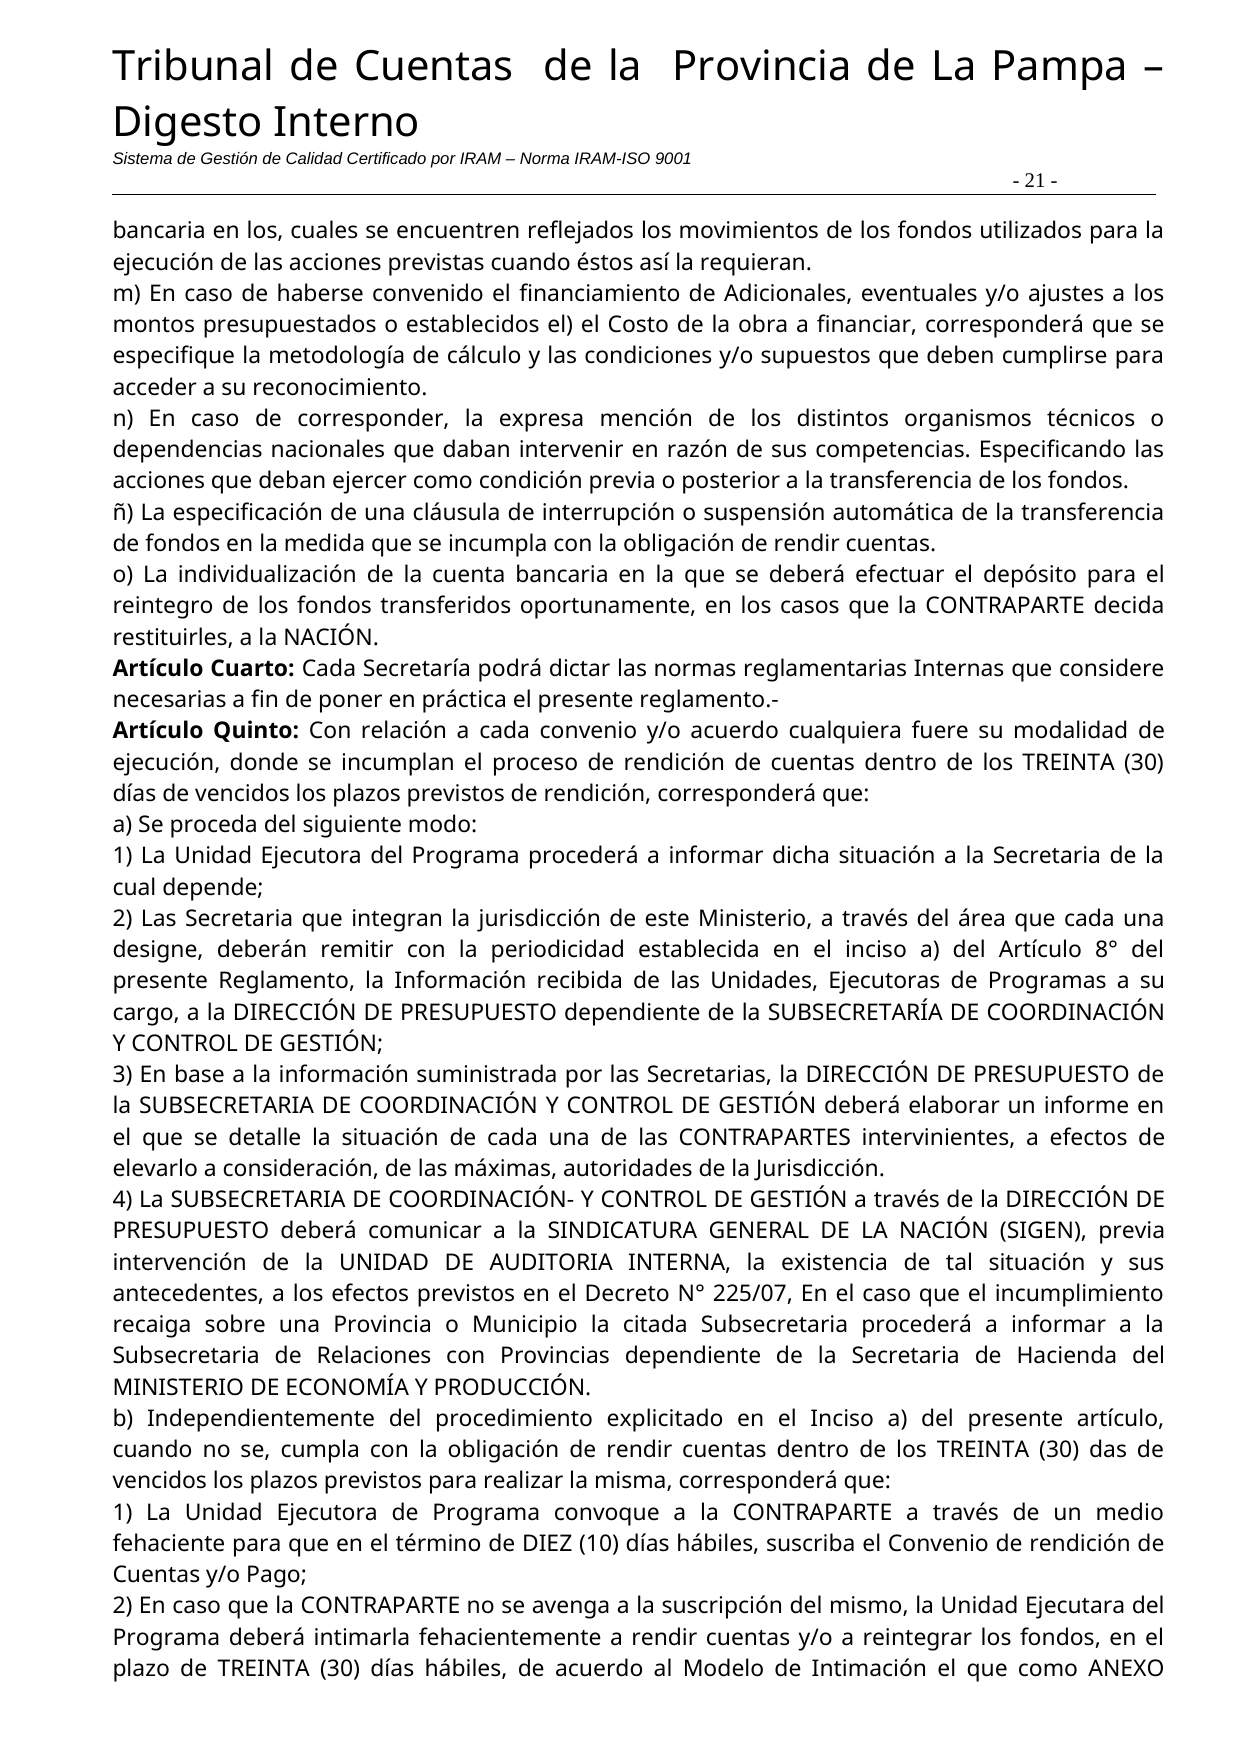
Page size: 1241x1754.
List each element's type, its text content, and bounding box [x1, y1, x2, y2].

text ñ) La especificación de una cláusula de interrupción o suspensión automática de la transferencia de fondos en la medida que se incumpla con la obligación de rendir cuentas. [112, 496, 1166, 558]
text 3) En base a la información suministrada por las Secretarias, la DIRECCIÓN DE PRESUPUESTO de la SUBSECRETARIA DE COORDINACIÓN Y CONTROL DE GESTIÓN deberá elaborar un informe en el que se detalle la situación de cada una de las CONTRAPARTES intervinientes, a efectos de elevarlo a consideración, de las máximas, autoridades de la Jurisdicción. [112, 1058, 1166, 1183]
text 2) En caso que la CONTRAPARTE no se avenga a la suscripción del mismo, la Unidad Ejecutara del Programa deberá intimarla fehacientemente a rendir cuentas y/o a reintegrar los fondos, en el plazo de TREINTA (30) días hábiles, de acuerdo al Modelo de Intimación el que como ANEXO [112, 1589, 1166, 1683]
text o) La individualización de la cuenta bancaria en la que se deberá efectuar el depósito para el reintegro de los fondos transferidos oportunamente, en los casos que la CONTRAPARTE decida restituirles, a la NACIÓN. [112, 558, 1166, 652]
text 1) La Unidad Ejecutora del Programa procederá a informar dicha situación a la Secretaria de la cual depende; [112, 839, 1166, 902]
text n) En caso de corresponder, la expresa mención de los distintos organismos técnicos o dependencias nacionales que daban intervenir en razón de sus competencias. Especificando las acciones que deban ejercer como condición previa o posterior a la transferencia de los fondos. [112, 402, 1166, 496]
text a) Se proceda del siguiente modo: [112, 808, 1166, 839]
text bancaria en los, cuales se encuentren reflejados los movimientos de los fondos utilizados para la ejecución de las acciones previstas cuando éstos así la requieran. [112, 214, 1166, 277]
text b) Independientemente del procedimiento explicitado en el Inciso a) del presente artículo, cuando no se, cumpla con la obligación de rendir cuentas dentro de los TREINTA (30) das de vencidos los plazos previstos para realizar la misma, corresponderá que: [112, 1402, 1166, 1496]
text m) En caso de haberse convenido el financiamiento de Adicionales, eventuales y/o ajustes a los montos presupuestados o establecidos el) el Costo de la obra a financiar, corresponderá que se especifique la metodología de cálculo y las condiciones y/o supuestos que deben cumplirse para acceder a su reconocimiento. [112, 277, 1166, 402]
text Artículo Cuarto: Cada Secretaría podrá dictar las normas reglamentarias Internas que considere necesarias a fin de poner en práctica el presente reglamento.- [112, 652, 1166, 714]
text 2) Las Secretaria que integran la jurisdicción de este Ministerio, a través del área que cada una designe, deberán remitir con la periodicidad establecida en el inciso a) del Artículo 8° del presente Reglamento, la Información recibida de las Unidades, Ejecutoras de Programas a su cargo, a la DIRECCIÓN DE PRESUPUESTO dependiente de la SUBSECRETARÍA DE COORDINACIÓN Y CONTROL DE GESTIÓN; [112, 902, 1166, 1058]
text Artículo Quinto: Con relación a cada convenio y/o acuerdo cualquiera fuere su modalidad de ejecución, donde se incumplan el proceso de rendición de cuentas dentro de los TREINTA (30) días de vencidos los plazos previstos de rendición, corresponderá que: [112, 714, 1166, 808]
text 1) La Unidad Ejecutora de Programa convoque a la CONTRAPARTE a través de un medio fehaciente para que en el término de DIEZ (10) días hábiles, suscriba el Convenio de rendición de Cuentas y/o Pago; [112, 1496, 1166, 1589]
text 4) La SUBSECRETARIA DE COORDINACIÓN- Y CONTROL DE GESTIÓN a través de la DIRECCIÓN DE PRESUPUESTO deberá comunicar a la SINDICATURA GENERAL DE LA NACIÓN (SIGEN), previa intervención de la UNIDAD DE AUDITORIA INTERNA, la existencia de tal situación y sus antecedentes, a los efectos previstos en el Decreto N° 225/07, En el caso que el incumplimiento recaiga sobre una Provincia o Municipio la citada Subsecretaria procederá a informar a la Subsecretaria de Relaciones con Provincias dependiente de la Secretaria de Hacienda del MINISTERIO DE ECONOMÍA Y PRODUCCIÓN. [112, 1183, 1166, 1402]
